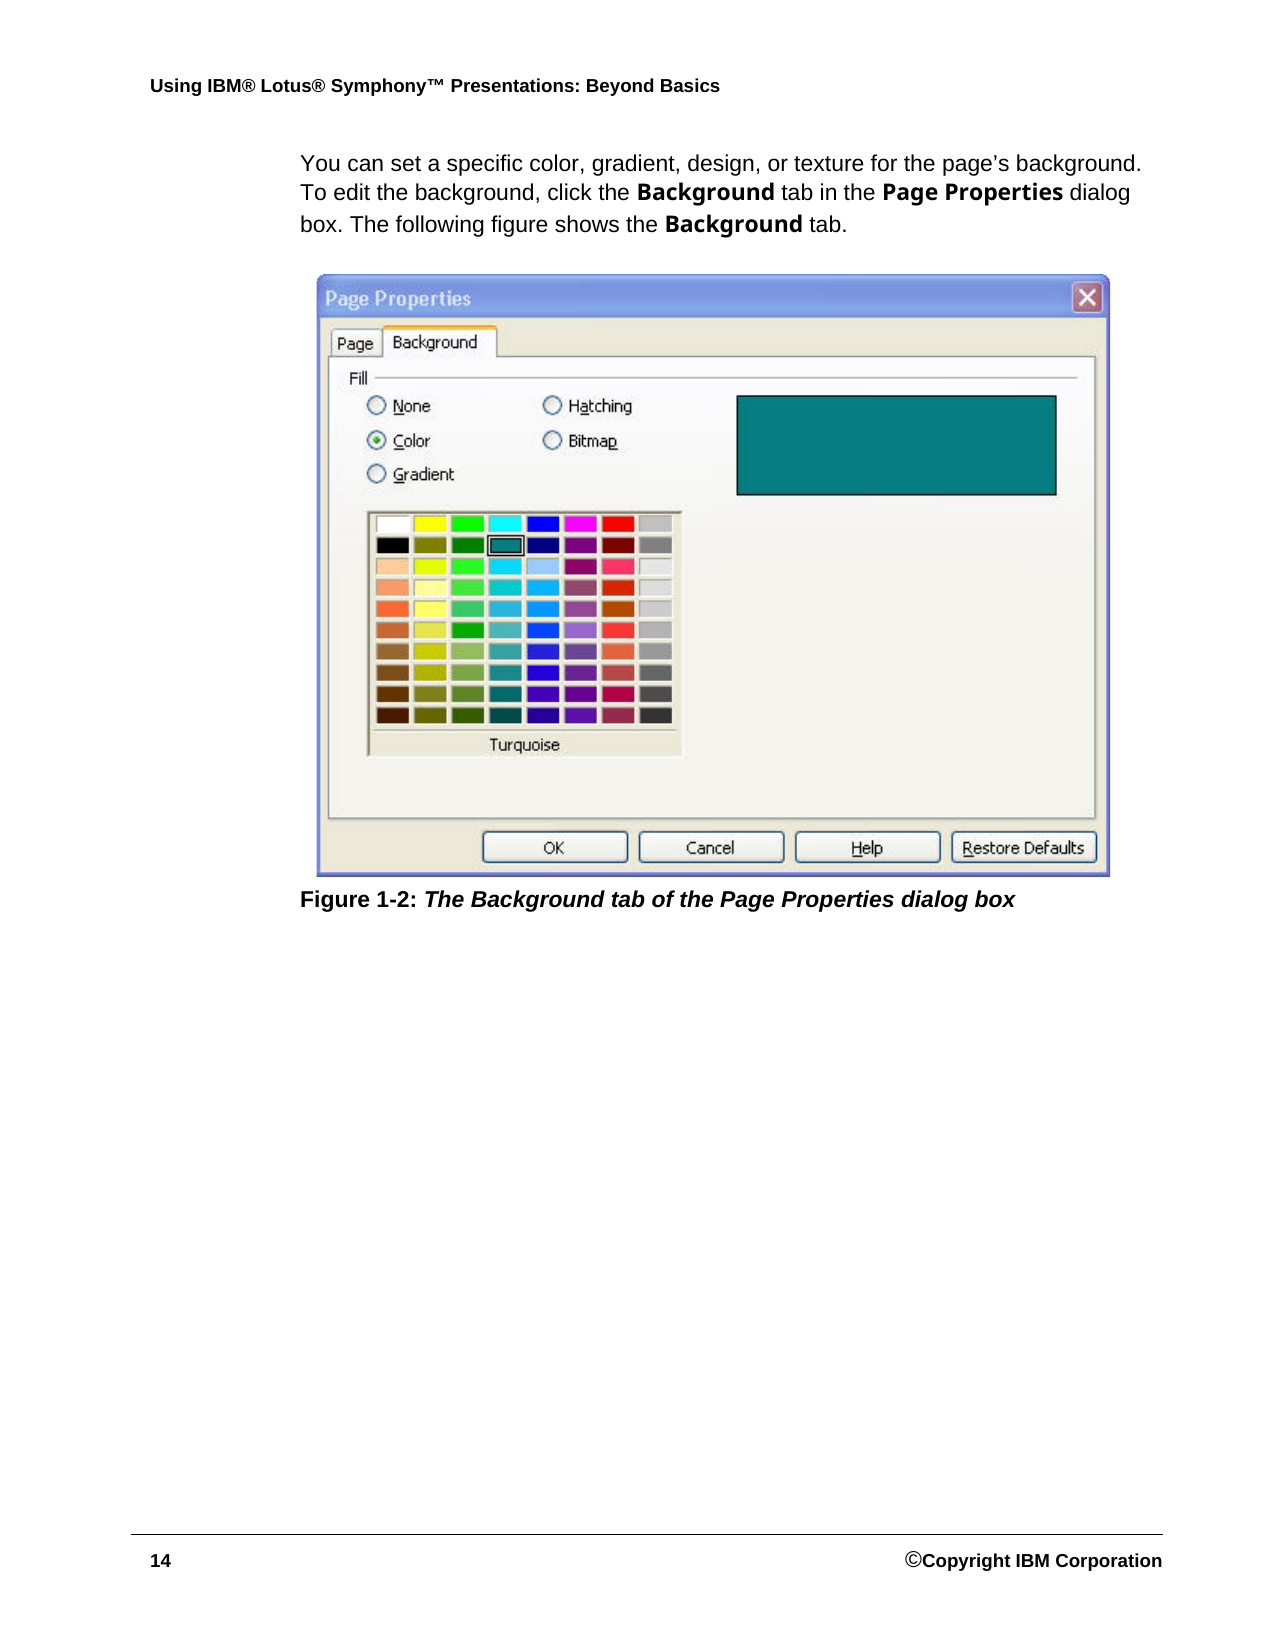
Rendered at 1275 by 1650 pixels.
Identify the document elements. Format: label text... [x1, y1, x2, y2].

picture [316, 274, 1110, 877]
text You can set a specific color, gradient, design, or texture for the page’s background. To edit the background, click the Background tab in the Page Properties dialog box. The following figure shows the Background tab. [300, 150, 1162, 239]
text Figure 1-2: The Background tab of the Page Properties dialog box [300, 886, 1162, 912]
